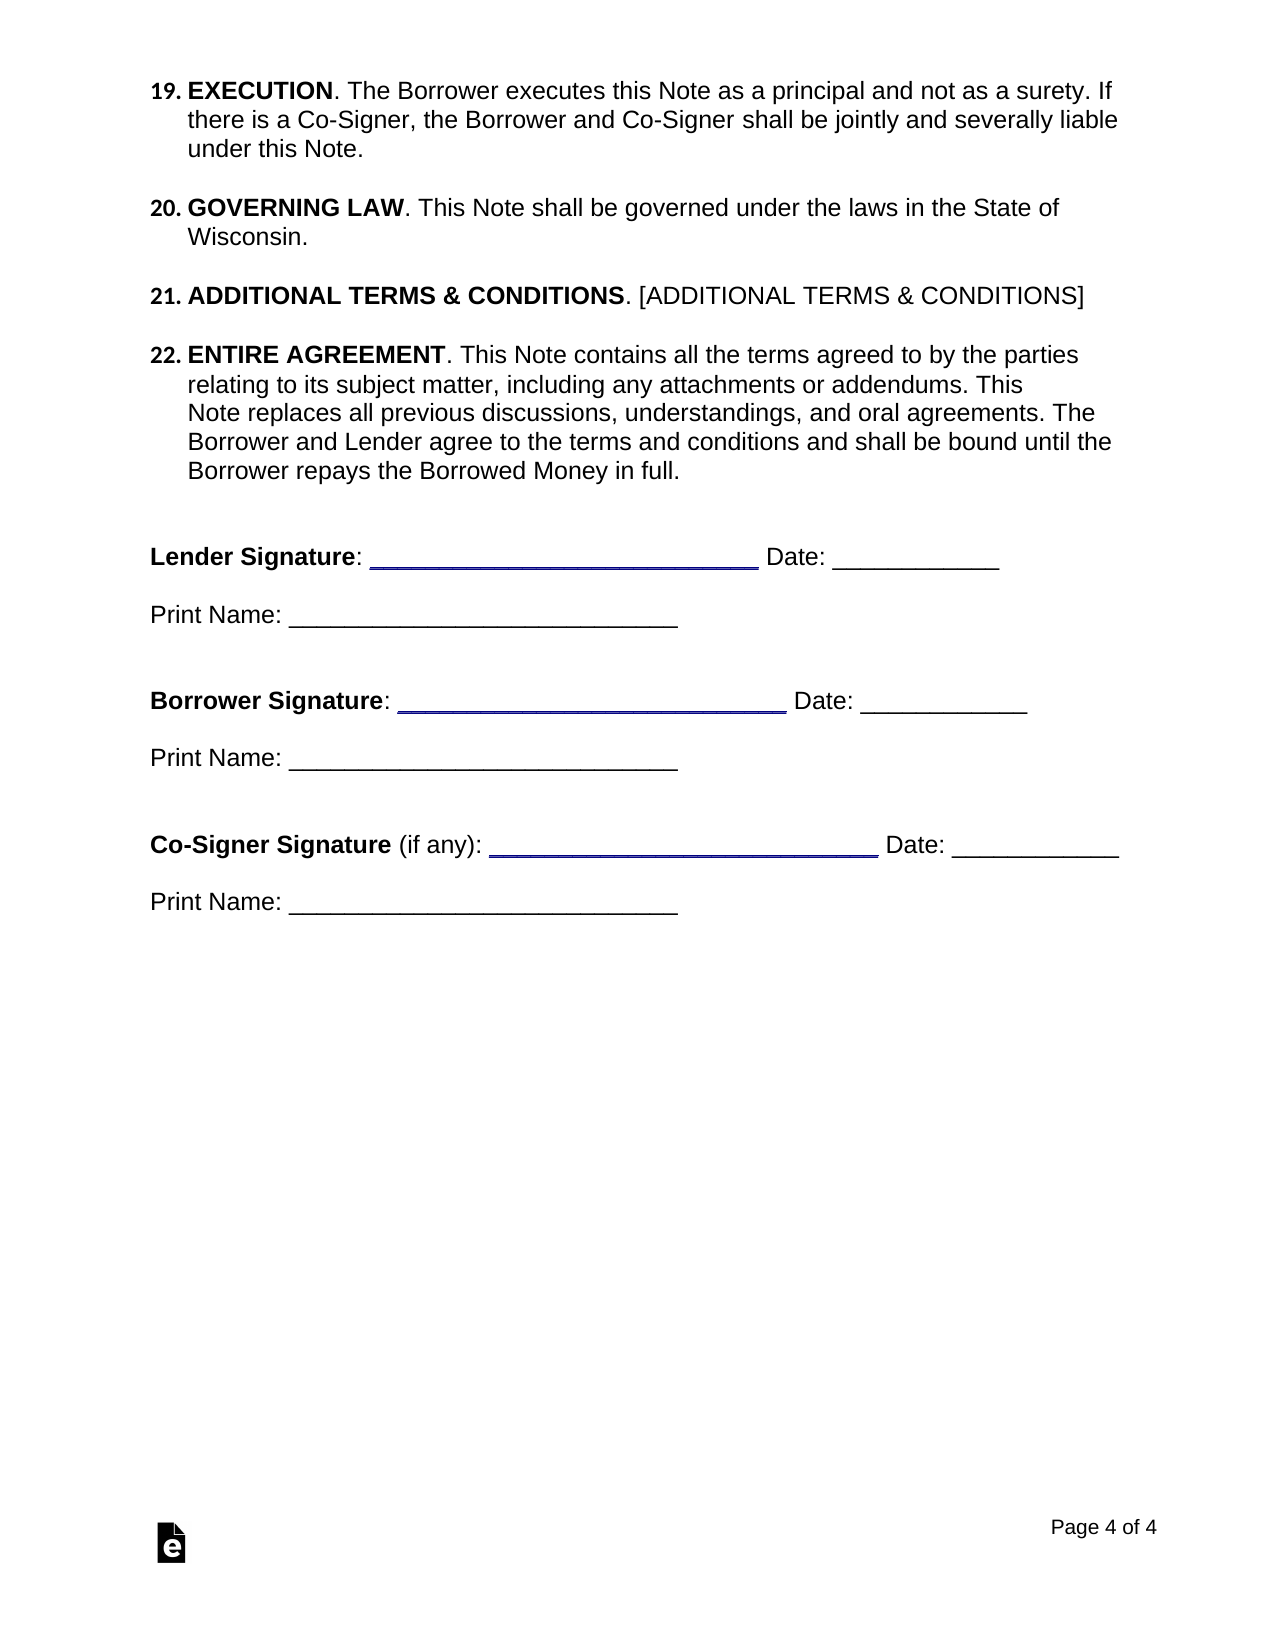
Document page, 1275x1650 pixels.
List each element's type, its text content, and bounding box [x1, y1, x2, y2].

text Print Name: ____________________________ [150, 599, 1125, 628]
text Co-Signer Signature (if any): ____________________________ Date: ____________ [150, 829, 1125, 858]
list EXECUTION. The Borrower executes this Note as a principal and not as a surety. If there is a Co-Signer, the Borrower and Co-Signer shall be jointly and severally liable under this Note. [150, 75, 1125, 163]
list ENTIRE AGREEMENT. This Note contains all the terms agreed to by the parties relating to its subject matter, including any attachments or addendums. This Note replaces all previous discussions, understandings, and oral agreements. The Borrower and Lender agree to the terms and conditions and shall be bound until the Borrower repays the Borrowed Money in full. [150, 339, 1125, 484]
list ADDITIONAL TERMS & CONDITIONS. [ADDITIONAL TERMS & CONDITIONS] [150, 280, 1125, 310]
text Lender Signature: ____________________________ Date: ____________ [150, 542, 1125, 571]
text Print Name: ____________________________ [150, 743, 1125, 772]
text Print Name: ____________________________ [150, 887, 1125, 916]
text Borrower Signature: ____________________________ Date: ____________ [150, 686, 1125, 714]
list GOVERNING LAW. This Note shall be governed under the laws in the State of Wisconsin. [150, 192, 1125, 251]
